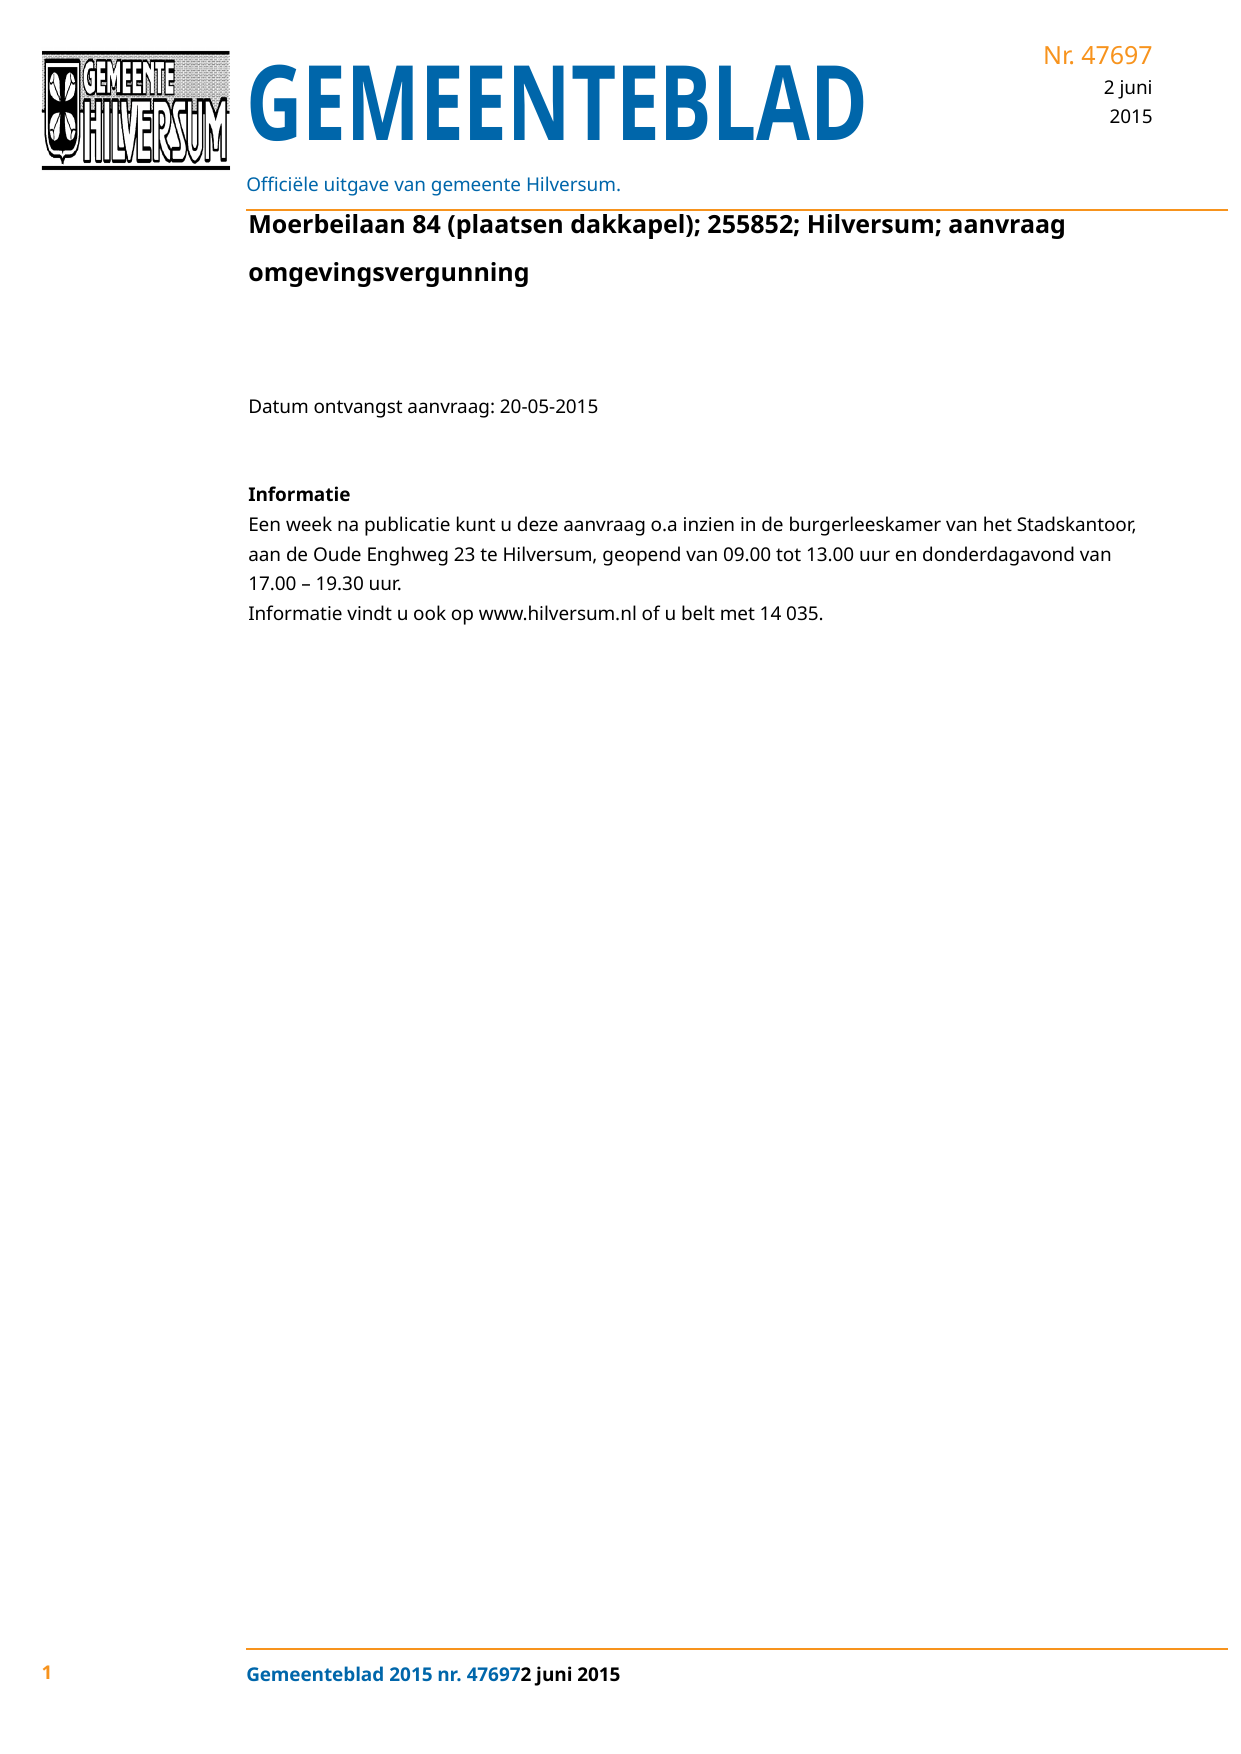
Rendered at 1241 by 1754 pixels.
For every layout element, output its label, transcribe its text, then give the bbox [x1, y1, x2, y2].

text Datum ontvangst aanvraag: 20-05-2015 [248, 393, 1152, 419]
text Een week na publicatie kunt u deze aanvraag o.a inzien in de burgerleeskamer van het Stadskantoor, [248, 511, 1152, 537]
text Informatie vindt u ook op www.hilversum.nl of u belt met 14 035. [248, 600, 1152, 626]
picture [41, 47, 231, 172]
text Moerbeilaan 84 (plaatsen dakkapel); 255852; Hilversum; aanvraag omgevingsvergunning [248, 211, 1152, 288]
text aan de Oude Enghweg 23 te Hilversum, geopend van 09.00 tot 13.00 uur en donderdagavond van 17.00 – 19.30 uur. [248, 541, 1152, 596]
text Informatie [248, 482, 1152, 507]
